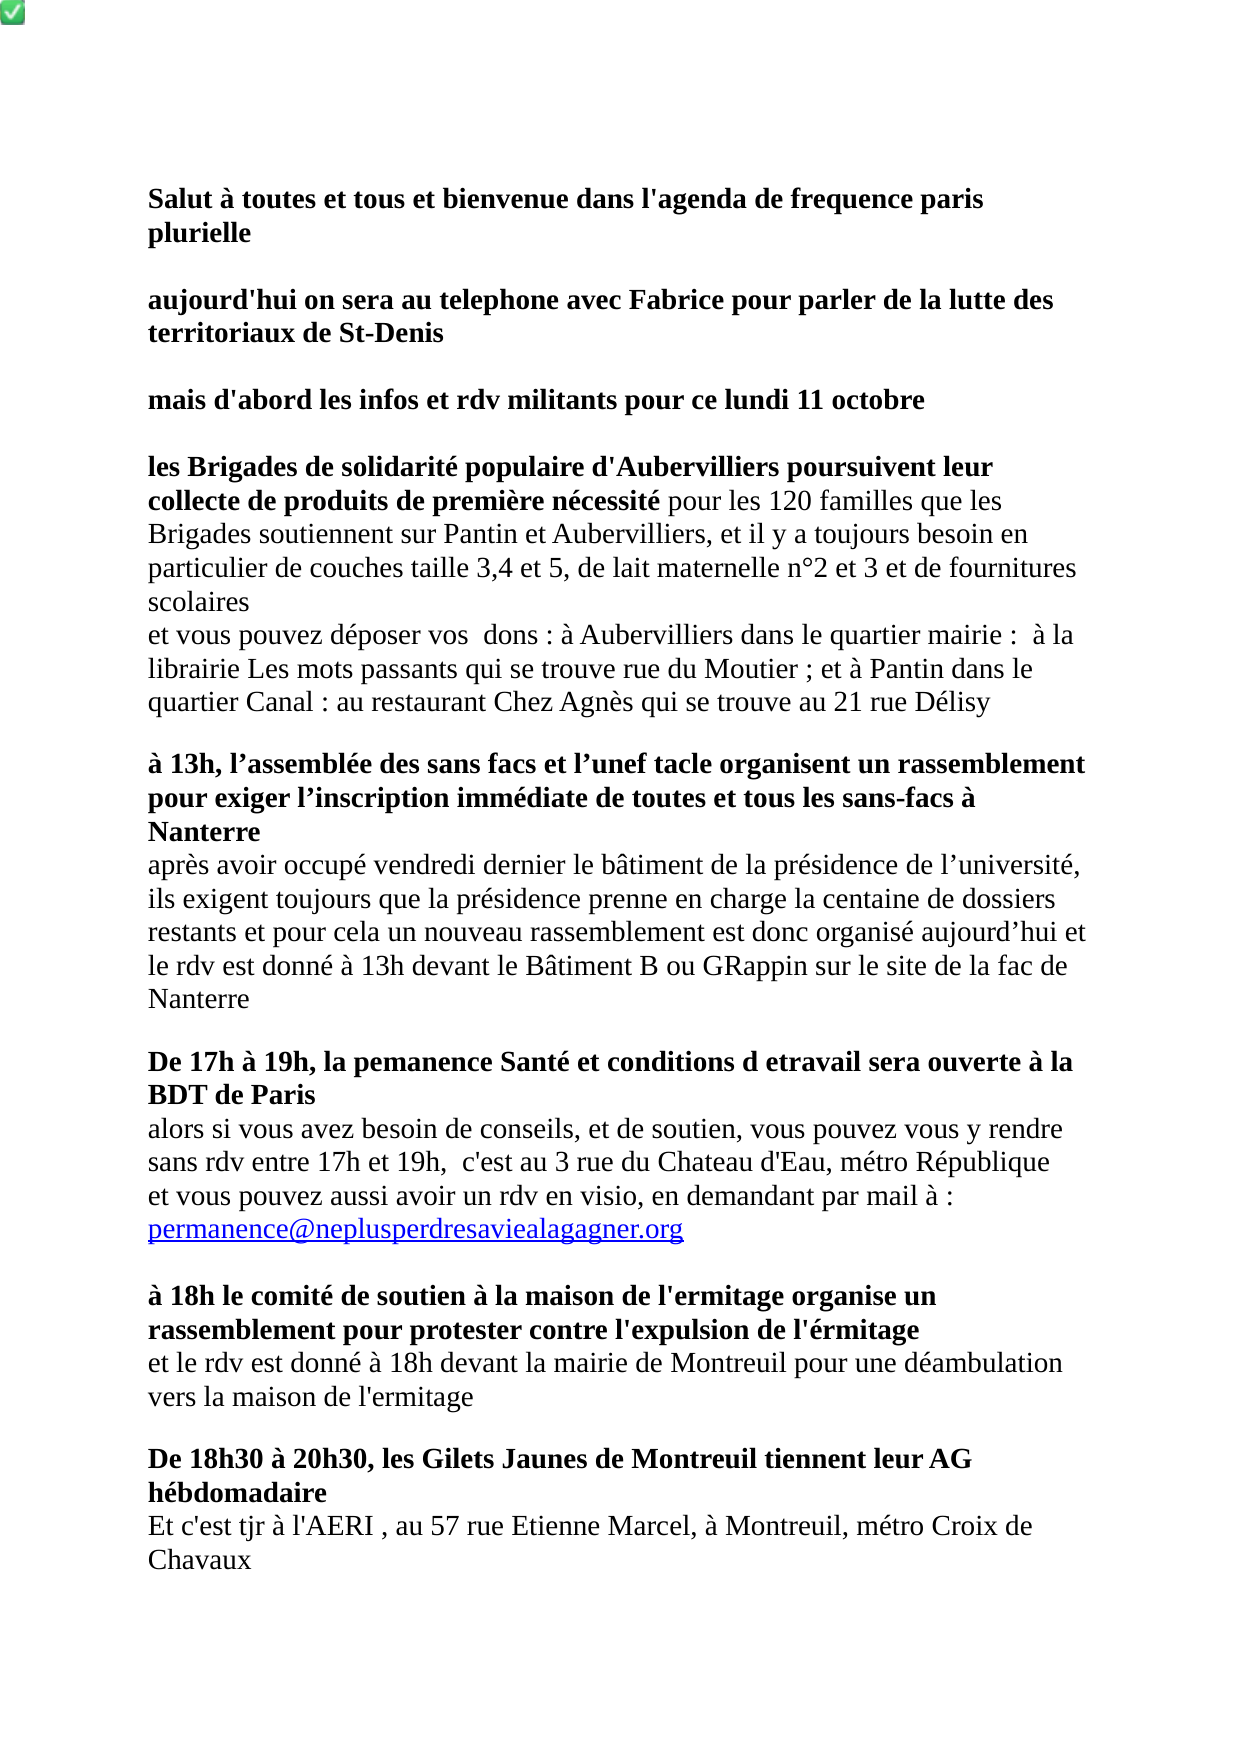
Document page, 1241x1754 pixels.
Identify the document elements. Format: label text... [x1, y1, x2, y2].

text aujourd'hui on sera au telephone avec Fabrice pour parler de la lutte des territoriaux de St-Denis [148, 282, 1093, 349]
text De 17h à 19h, la pemanence Santé et conditions d etravail sera ouverte à la BDT de Paris [148, 1044, 1093, 1111]
text à 13h, l’assemblée des sans facs et l’unef tacle organisent un rassemblement pour exiger l’inscription immédiate de toutes et tous les sans-facs à Nanterre [148, 747, 1093, 847]
text les Brigades de solidarité populaire d'Aubervilliers poursuivent leur collecte de produits de première nécessité pour les 120 familles que les Brigades soutiennent sur Pantin et Aubervilliers, et il y a toujours besoin en particulier de couches taille 3,4 et 5, de lait maternelle n°2 et 3 et de fournitures scolaires [148, 449, 1093, 617]
picture [0, 0, 25, 25]
text mais d'abord les infos et rdv militants pour ce lundi 11 octobre [148, 382, 1093, 416]
text Et c'est tjr à l'AERI , au 57 rue Etienne Marcel, à Montreuil, métro Croix de Chavaux [148, 1508, 1093, 1576]
text et le rdv est donné à 18h devant la mairie de Montreuil pour une déambulation vers la maison de l'ermitage [148, 1346, 1093, 1413]
text Salut à toutes et tous et bienvenue dans l'agenda de frequence paris plurielle [148, 181, 1093, 248]
text après avoir occupé vendredi dernier le bâtiment de la présidence de l’université, ils exigent toujours que la présidence prenne en charge la centaine de dossiers restants et pour cela un nouveau rassemblement est donc organisé aujourd’hui et le rdv est donné à 13h devant le Bâtiment B ou GRappin sur le site de la fac de Nanterre [148, 847, 1093, 1015]
text et vous pouvez aussi avoir un rdv en visio, en demandant par mail à : permanence@neplusperdresaviealagagner.org [148, 1178, 1093, 1245]
text alors si vous avez besoin de conseils, et de soutien, vous pouvez vous y rendre sans rdv entre 17h et 19h, c'est au 3 rue du Chateau d'Eau, métro République [148, 1111, 1093, 1178]
text à 18h le comité de soutien à la maison de l'ermitage organise un rassemblement pour protester contre l'expulsion de l'érmitage [148, 1278, 1093, 1346]
text et vous pouvez déposer vos dons : à Aubervilliers dans le quartier mairie : à la librairie Les mots passants qui se trouve rue du Moutier ; et à Pantin dans le quartier Canal : au restaurant Chez Agnès qui se trouve au 21 rue Délisy [148, 617, 1093, 718]
text De 18h30 à 20h30, les Gilets Jaunes de Montreuil tiennent leur AG hébdomadaire [148, 1441, 1093, 1508]
